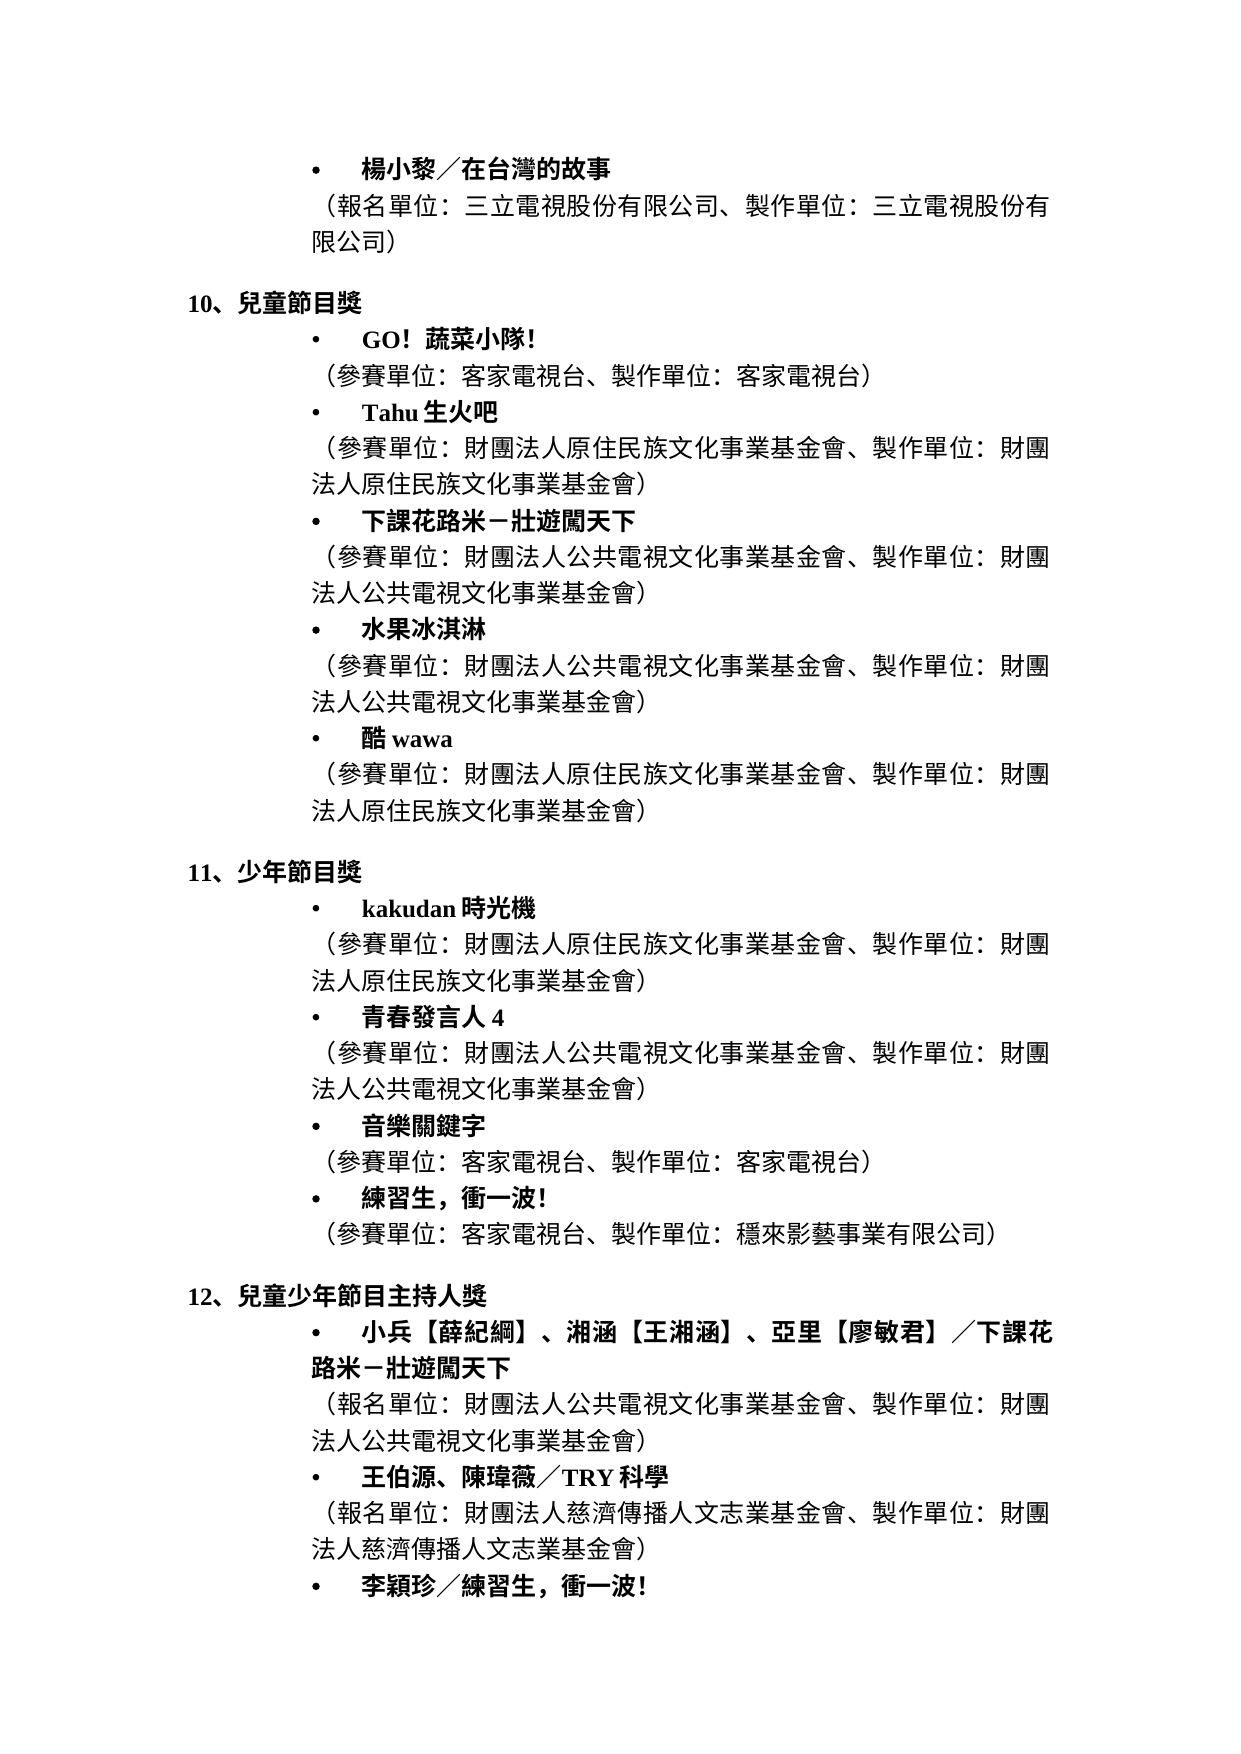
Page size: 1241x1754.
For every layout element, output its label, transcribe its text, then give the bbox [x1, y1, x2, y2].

list （參賽單位：客家電視台、製作單位：客家電視台） [312, 1142, 1053, 1179]
list （報名單位：財團法人慈濟傳播人文志業基金會、製作單位：財團法人慈濟傳播人文志業基金會） [312, 1494, 1053, 1566]
list 音樂關鍵字 [312, 1106, 1053, 1142]
list Tahu生火吧 [312, 392, 1053, 429]
list （參賽單位：財團法人公共電視文化事業基金會、製作單位：財團法人公共電視文化事業基金會） [312, 537, 1053, 610]
list （報名單位：三立電視股份有限公司、製作單位：三立電視股份有限公司） [312, 186, 1053, 259]
list （參賽單位：財團法人公共電視文化事業基金會、製作單位：財團法人公共電視文化事業基金會） [312, 646, 1053, 719]
list （參賽單位：客家電視台、製作單位：穩來影藝事業有限公司） [312, 1215, 1053, 1251]
list （參賽單位：財團法人公共電視文化事業基金會、製作單位：財團法人公共電視文化事業基金會） [312, 1034, 1053, 1106]
list 練習生，衝一波！ [312, 1179, 1053, 1215]
list （參賽單位：財團法人原住民族文化事業基金會、製作單位：財團法人原住民族文化事業基金會） [312, 429, 1053, 501]
subtitle 兒童少年節目主持人獎 [187, 1276, 1053, 1312]
list 王伯源、陳瑋薇／TRY科學 [312, 1457, 1053, 1494]
subtitle 兒童節目獎 [187, 284, 1053, 320]
list GO！蔬菜小隊！ [312, 320, 1053, 356]
list 酷wawa [312, 719, 1053, 755]
list 小兵【薛紀綱】、湘涵【王湘涵】、亞里【廖敏君】／下課花路米－壯遊闖天下 [312, 1312, 1053, 1385]
list 李穎珍／練習生，衝一波！ [312, 1566, 1053, 1602]
subtitle 少年節目獎 [187, 852, 1053, 889]
list 下課花路米－壯遊闖天下 [312, 501, 1053, 537]
list 楊小黎／在台灣的故事 [312, 150, 1053, 186]
list （參賽單位：財團法人原住民族文化事業基金會、製作單位：財團法人原住民族文化事業基金會） [312, 755, 1053, 827]
list （報名單位：財團法人公共電視文化事業基金會、製作單位：財團法人公共電視文化事業基金會） [312, 1385, 1053, 1457]
list 青春發言人4 [312, 997, 1053, 1034]
list kakudan時光機 [312, 889, 1053, 925]
list （參賽單位：財團法人原住民族文化事業基金會、製作單位：財團法人原住民族文化事業基金會） [312, 925, 1053, 997]
list （參賽單位：客家電視台、製作單位：客家電視台） [312, 356, 1053, 392]
list 水果冰淇淋 [312, 610, 1053, 646]
